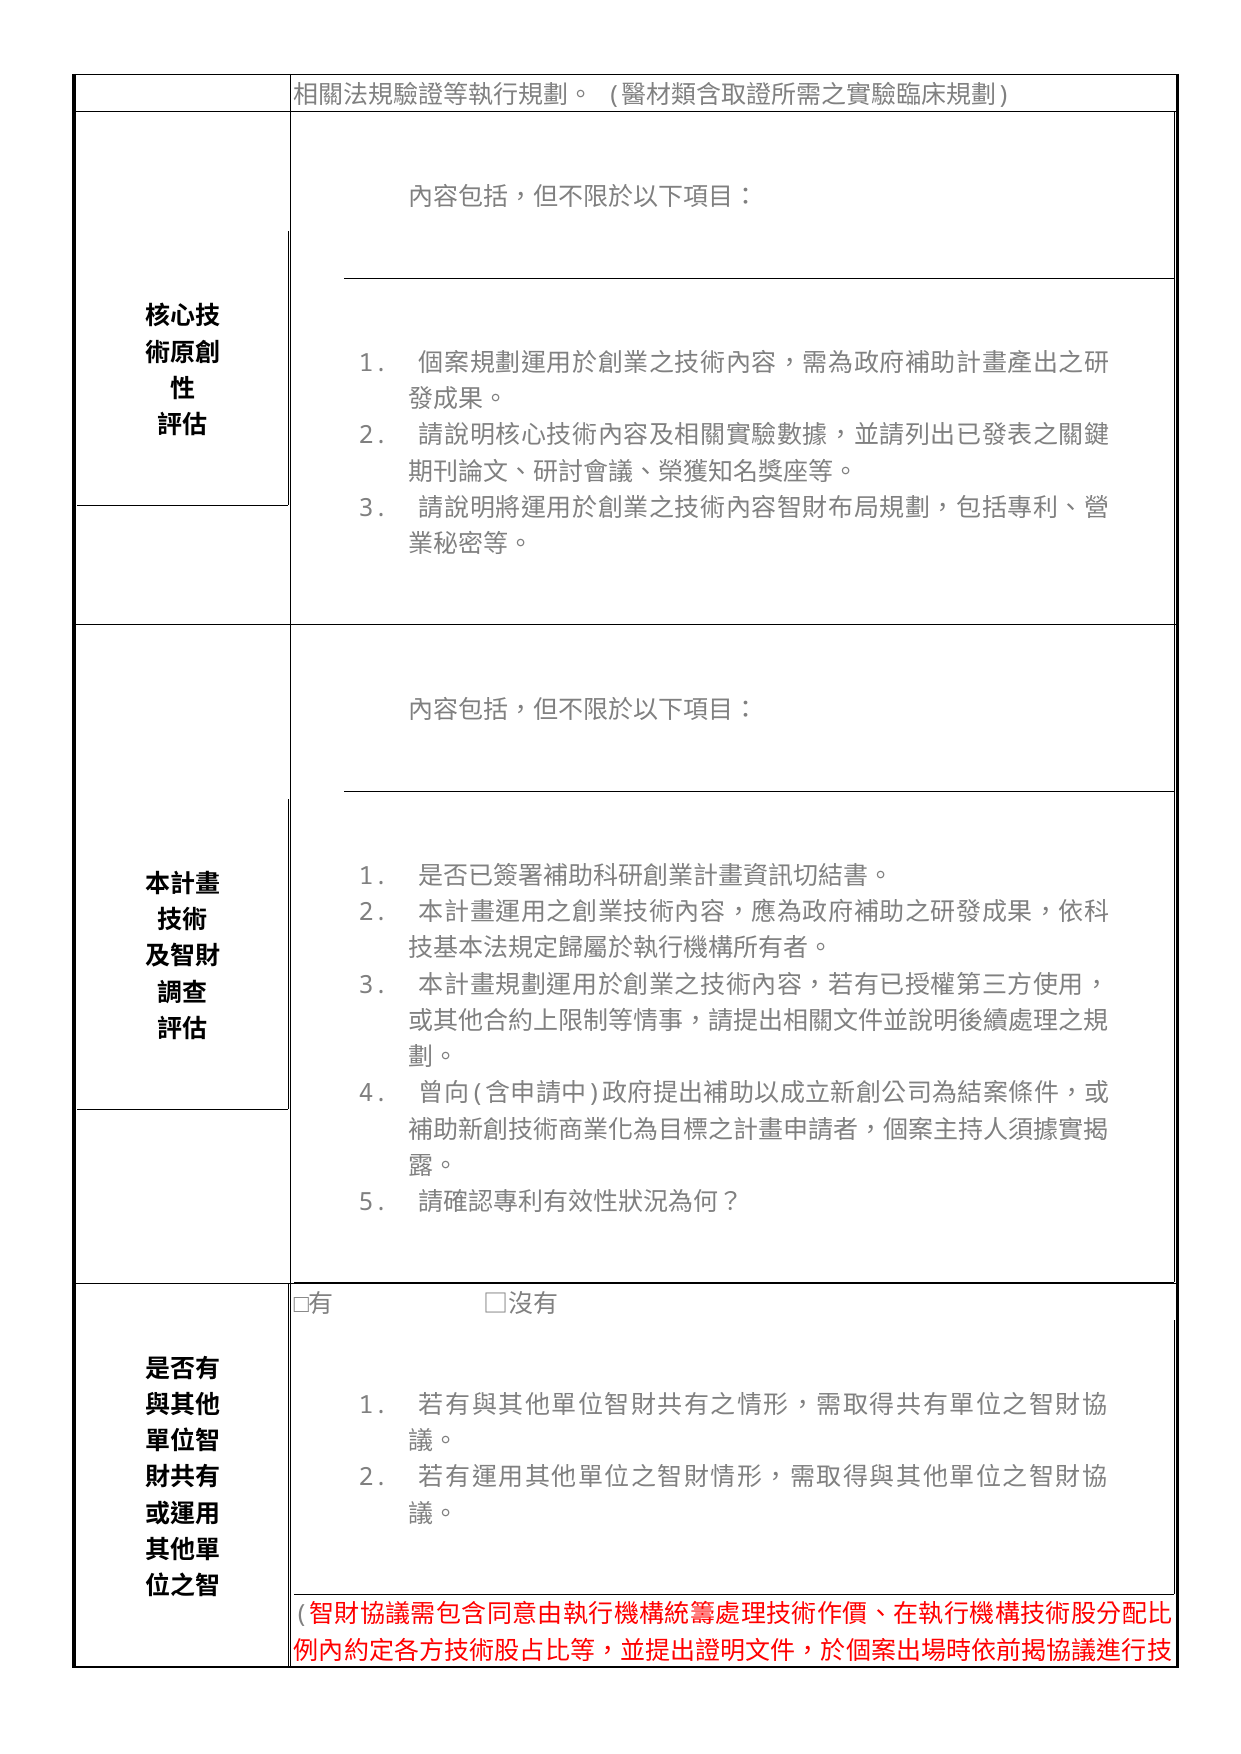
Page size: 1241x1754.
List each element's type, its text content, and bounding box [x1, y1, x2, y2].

table_cell 內容包括，但不限於以下項目： 可形成先期產業或重塑原有產業價值鏈之分析與說明，包括： 市場未被滿足的需求。 (Unmet needs ，生醫類為 Unmet Clinical needs以及通路策略) 市場定位及規模預估。 早期商業發展策略： 產品市場供應鏈上下游、競爭者分析及優勢等。 (含產品發展、市場進入/布局規劃) 供應鏈下游先期使用者(early adopter) 或前瞻使用者 (lead user) 使用意願及其需求和規格等分析。 市場規模 商業發展里程碑，包括各階段目標與時程， 創新產品或服務之商業發展規劃及獲利模式。 後續銜接計畫或出場時程條件等規劃。 補助期間預計進行商業化工作項和產品里程碑，包括： 技術可行性驗證及風險管控規劃。 ✽萌芽案TRL4-6：α-test、拔尖案TRL6-8：β-test 原型機發展階段規劃。 (醫材類請說明醫材比對品與預期用途) 相關法規驗證等執行規劃。 (醫材類含取證所需之實驗臨床規劃) [291, 75, 1176, 111]
table_cell 本計畫技術 及智財調查 評估 [76, 625, 290, 1282]
table_cell [76, 75, 290, 111]
table_cell 內容包括，但不限於以下項目： 是否已簽署補助科研創業計畫資訊切結書。 本計畫運用之創業技術內容，應為政府補助之研發成果，依科技基本法規定歸屬於執行機構所有者。 本計畫規劃運用於創業之技術內容，若有已授權第三方使用，或其他合約上限制等情事，請提出相關文件並說明後續處理之規劃。 曾向(含申請中)政府提出補助以成立新創公司為結案條件，或補助新創技術商業化為目標之計畫申請者，個案主持人須據實揭露。 請確認專利有效性狀況為何？ [291, 625, 1174, 1282]
table_cell 核心技術原創性 評估 [76, 112, 290, 624]
table_cell 是否有與其他單位智財共有或運用 其他單位之智 [76, 1284, 288, 1666]
table_cell □有 □沒有 若有與其他單位智財共有之情形，需取得共有單位之智財協議。 若有運用其他單位之智財情形，需取得與其他單位之智財協議。 (智財協議需包含同意由執行機構統籌處理技術作價、在執行機構技術股分配比例內約定各方技術股占比等，並提出證明文件，於個案出場時依前揭協議進行技 [291, 1284, 1176, 1666]
table_cell 內容包括，但不限於以下項目： 個案規劃運用於創業之技術內容，需為政府補助計畫產出之研發成果。 請說明核心技術內容及相關實驗數據，並請列出已發表之關鍵期刊論文、研討會議、榮獲知名獎座等。 請說明將運用於創業之技術內容智財布局規劃，包括專利、營業秘密等。 [291, 112, 1174, 624]
